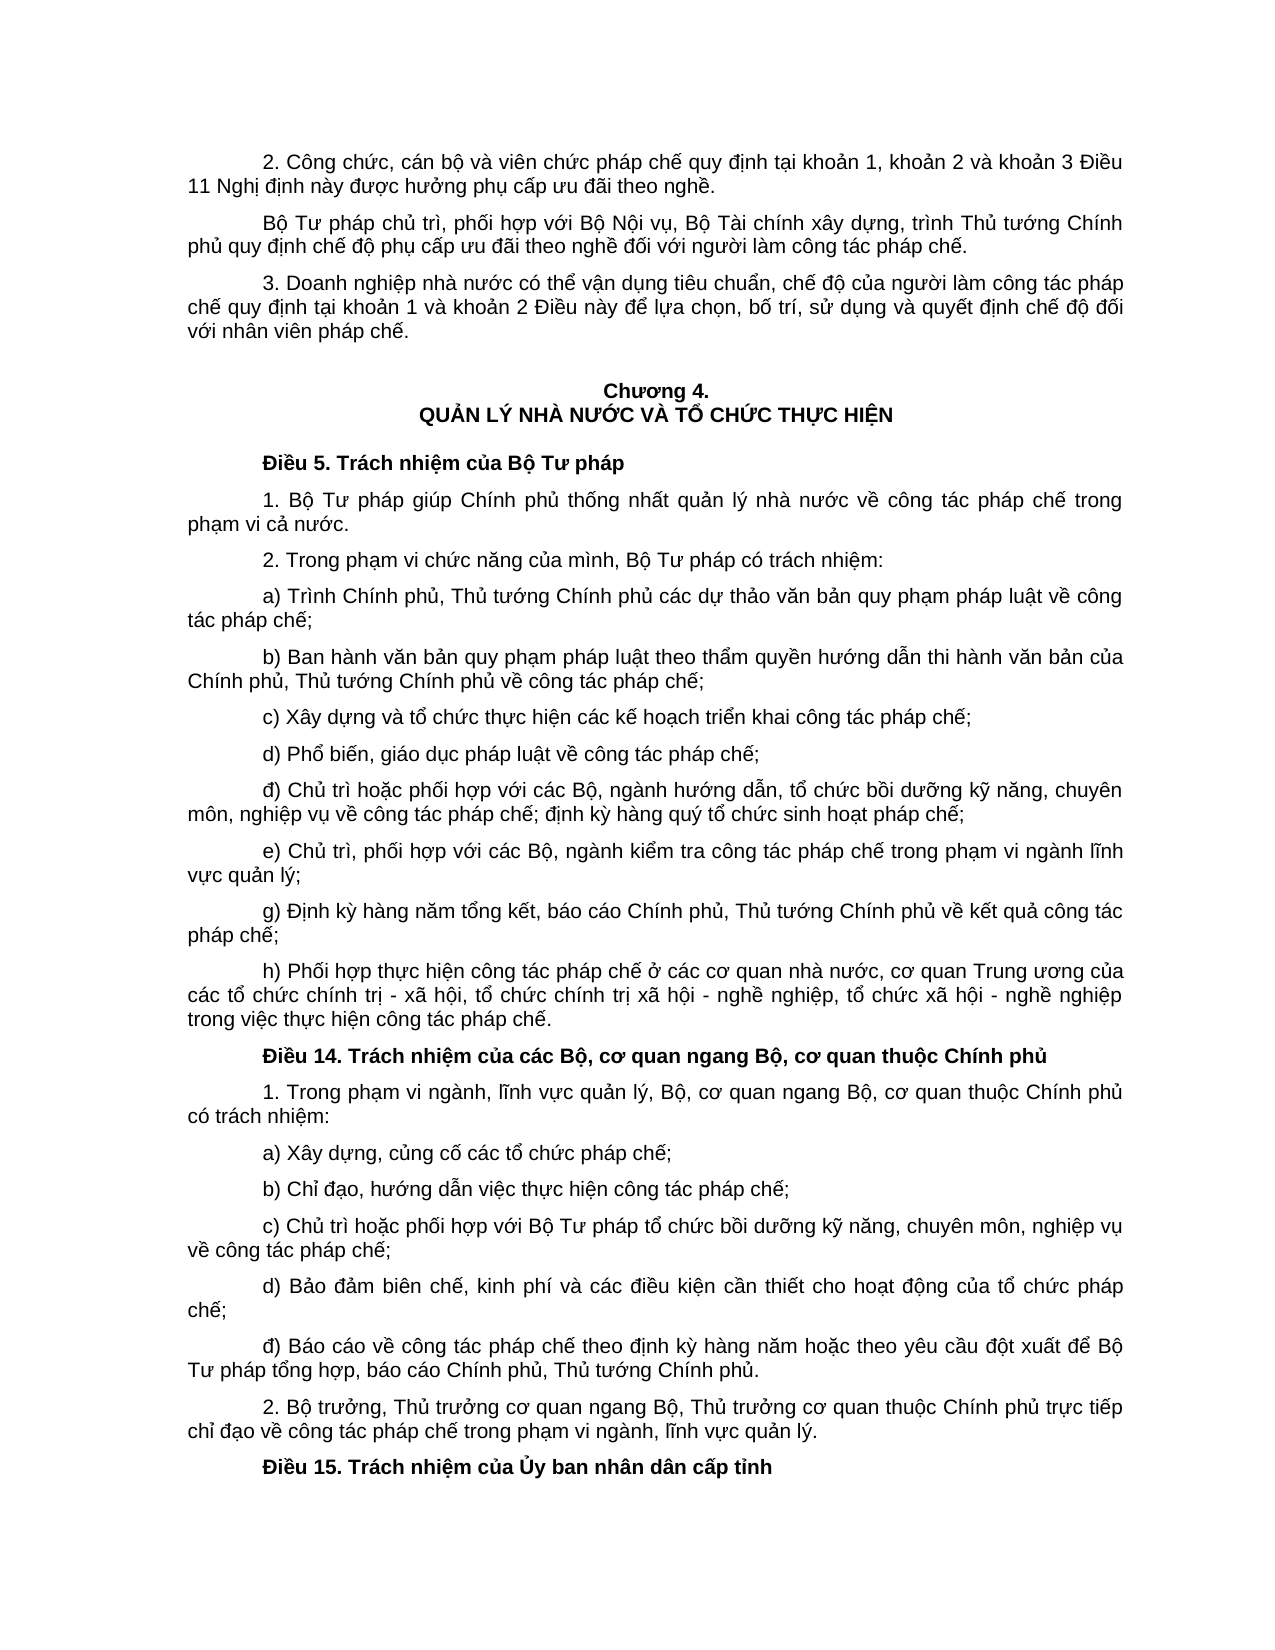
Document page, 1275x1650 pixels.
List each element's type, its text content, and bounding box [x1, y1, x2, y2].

text 2. Công chức, cán bộ và viên chức pháp chế quy định tại khoản 1, khoản 2 và khoản 3 Điều 11 Nghị định này được hưởng phụ cấp ưu đãi theo nghề. [187, 150, 1125, 198]
text Điều 14. Trách nhiệm của các Bộ, cơ quan ngang Bộ, cơ quan thuộc Chính phủ [187, 1044, 1125, 1068]
text a) Xây dựng, củng cố các tổ chức pháp chế; [187, 1141, 1125, 1164]
text a) Trình Chính phủ, Thủ tướng Chính phủ các dự thảo văn bản quy phạm pháp luật về công tác pháp chế; [187, 584, 1125, 632]
text d) Bảo đảm biên chế, kinh phí và các điều kiện cần thiết cho hoạt động của tổ chức pháp chế; [187, 1274, 1125, 1322]
text 2. Bộ trưởng, Thủ trưởng cơ quan ngang Bộ, Thủ trưởng cơ quan thuộc Chính phủ trực tiếp chỉ đạo về công tác pháp chế trong phạm vi ngành, lĩnh vực quản lý. [187, 1395, 1125, 1443]
text d) Phổ biến, giáo dục pháp luật về công tác pháp chế; [187, 742, 1125, 766]
text c) Xây dựng và tổ chức thực hiện các kế hoạch triển khai công tác pháp chế; [187, 705, 1125, 729]
text 2. Trong phạm vi chức năng của mình, Bộ Tư pháp có trách nhiệm: [187, 548, 1125, 572]
text 3. Doanh nghiệp nhà nước có thể vận dụng tiêu chuẩn, chế độ của người làm công tác pháp chế quy định tại khoản 1 và khoản 2 Điều này để lựa chọn, bố trí, sử dụng và quyết định chế độ đối với nhân viên pháp chế. [187, 271, 1125, 343]
text b) Ban hành văn bản quy phạm pháp luật theo thẩm quyền hướng dẫn thi hành văn bản của Chính phủ, Thủ tướng Chính phủ về công tác pháp chế; [187, 645, 1125, 693]
text 1. Trong phạm vi ngành, lĩnh vực quản lý, Bộ, cơ quan ngang Bộ, cơ quan thuộc Chính phủ có trách nhiệm: [187, 1080, 1125, 1128]
text Bộ Tư pháp chủ trì, phối hợp với Bộ Nội vụ, Bộ Tài chính xây dựng, trình Thủ tướng Chính phủ quy định chế độ phụ cấp ưu đãi theo nghề đối với người làm công tác pháp chế. [187, 210, 1125, 258]
text 1. Bộ Tư pháp giúp Chính phủ thống nhất quản lý nhà nước về công tác pháp chế trong phạm vi cả nước. [187, 487, 1125, 535]
text b) Chỉ đạo, hướng dẫn việc thực hiện công tác pháp chế; [187, 1177, 1125, 1201]
text QUẢN LÝ NHÀ NƯỚC VÀ TỔ CHỨC THỰC HIỆN [187, 403, 1125, 427]
text Điều 5. Trách nhiệm của Bộ Tư pháp [187, 451, 1125, 475]
text h) Phối hợp thực hiện công tác pháp chế ở các cơ quan nhà nước, cơ quan Trung ương của các tổ chức chính trị - xã hội, tổ chức chính trị xã hội - nghề nghiệp, tổ chức xã hội - nghề nghiệp trong việc thực hiện công tác pháp chế. [187, 959, 1125, 1031]
text đ) Chủ trì hoặc phối hợp với các Bộ, ngành hướng dẫn, tổ chức bồi dưỡng kỹ năng, chuyên môn, nghiệp vụ về công tác pháp chế; định kỳ hàng quý tổ chức sinh hoạt pháp chế; [187, 778, 1125, 826]
text đ) Báo cáo về công tác pháp chế theo định kỳ hàng năm hoặc theo yêu cầu đột xuất để Bộ Tư pháp tổng hợp, báo cáo Chính phủ, Thủ tướng Chính phủ. [187, 1334, 1125, 1382]
text e) Chủ trì, phối hợp với các Bộ, ngành kiểm tra công tác pháp chế trong phạm vi ngành lĩnh vực quản lý; [187, 838, 1125, 886]
text g) Định kỳ hàng năm tổng kết, báo cáo Chính phủ, Thủ tướng Chính phủ về kết quả công tác pháp chế; [187, 899, 1125, 947]
text c) Chủ trì hoặc phối hợp với Bộ Tư pháp tổ chức bồi dưỡng kỹ năng, chuyên môn, nghiệp vụ về công tác pháp chế; [187, 1213, 1125, 1261]
text Chương 4. [187, 379, 1125, 403]
text Điều 15. Trách nhiệm của Ủy ban nhân dân cấp tỉnh [187, 1455, 1125, 1479]
